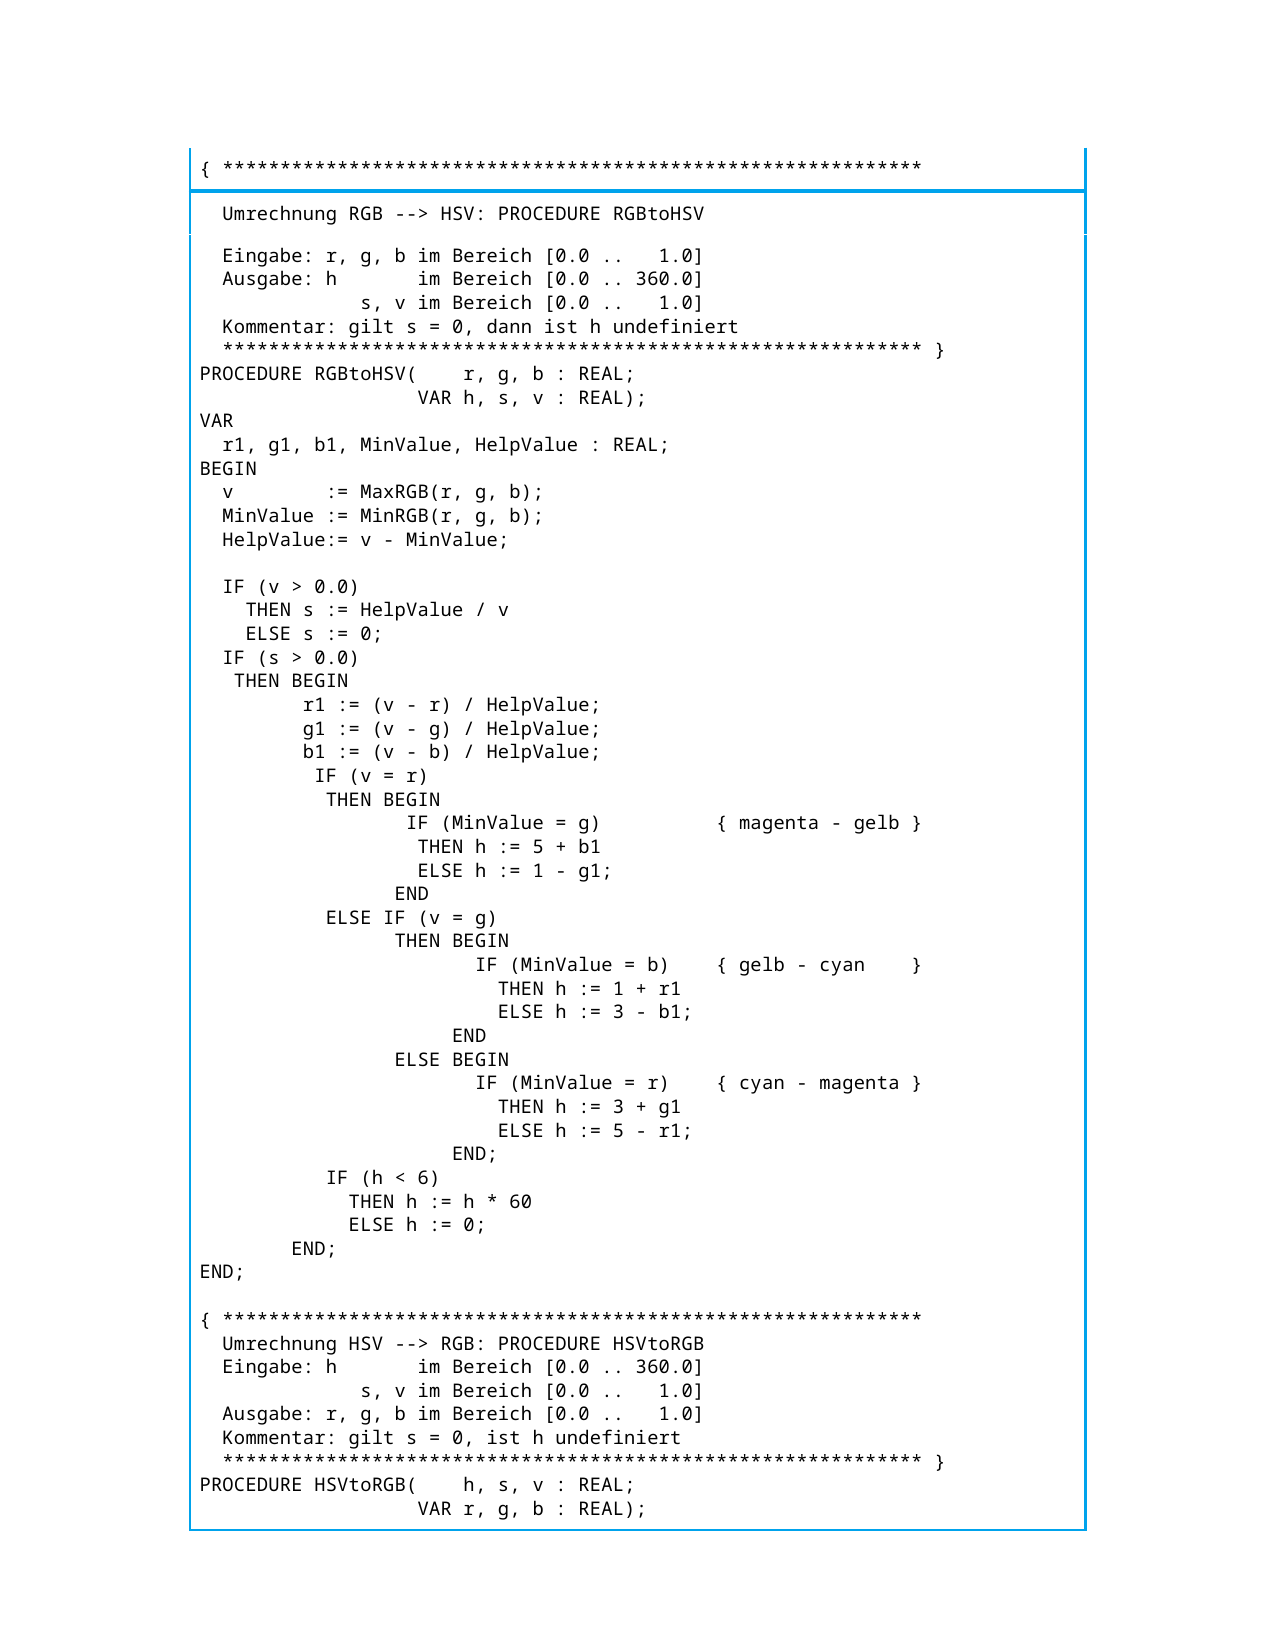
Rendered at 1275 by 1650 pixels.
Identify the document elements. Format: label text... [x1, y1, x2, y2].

list END; [191, 1236, 1084, 1260]
list THEN h := 1 + r1 [191, 976, 1084, 1000]
list r1 := (v - r) / HelpValue; [191, 693, 1084, 716]
list VAR r, g, b : REAL); [191, 1497, 1084, 1529]
list IF (v = r) [191, 763, 1084, 787]
list BEGIN [191, 456, 1084, 480]
list Umrechnung HSV --> RGB: PROCEDURE HSVtoRGB [191, 1331, 1084, 1355]
list ELSE h := 0; [191, 1213, 1084, 1236]
list END; [191, 1142, 1084, 1166]
list v := MaxRGB(r, g, b); [191, 480, 1084, 503]
list b1 := (v - b) / HelpValue; [191, 740, 1084, 763]
list Ausgabe: r, g, b im Bereich [0.0 .. 1.0] [191, 1402, 1084, 1426]
list Eingabe: h im Bereich [0.0 .. 360.0] [191, 1355, 1084, 1378]
list VAR h, s, v : REAL); [191, 385, 1084, 409]
list HelpValue:= v - MinValue; [191, 527, 1084, 551]
list THEN h := h * 60 [191, 1189, 1084, 1213]
list END [191, 1024, 1084, 1047]
list THEN BEGIN [191, 669, 1084, 693]
list { ************************************************************* [191, 1307, 1084, 1331]
list ELSE h := 1 - g1; [191, 858, 1084, 882]
list Ausgabe: h im Bereich [0.0 .. 360.0] [191, 267, 1084, 291]
list ELSE h := 5 - r1; [191, 1118, 1084, 1142]
list s, v im Bereich [0.0 .. 1.0] [191, 1378, 1084, 1402]
list s, v im Bereich [0.0 .. 1.0] [191, 291, 1084, 314]
list IF (v > 0.0) [191, 574, 1084, 598]
list THEN h := 3 + g1 [191, 1094, 1084, 1118]
list PROCEDURE RGBtoHSV( r, g, b : REAL; [191, 362, 1084, 385]
list ************************************************************* } [191, 1449, 1084, 1473]
list IF (MinValue = g) { magenta - gelb } [191, 811, 1084, 834]
list PROCEDURE HSVtoRGB( h, s, v : REAL; [191, 1473, 1084, 1497]
list ELSE BEGIN [191, 1047, 1084, 1071]
list ELSE IF (v = g) [191, 905, 1084, 929]
list MinValue := MinRGB(r, g, b); [191, 503, 1084, 527]
list Kommentar: gilt s = 0, dann ist h undefiniert [191, 314, 1084, 338]
list IF (s > 0.0) [191, 645, 1084, 669]
list ELSE h := 3 - b1; [191, 1000, 1084, 1024]
list Kommentar: gilt s = 0, ist h undefiniert [191, 1426, 1084, 1449]
list THEN h := 5 + b1 [191, 834, 1084, 858]
list ELSE s := 0; [191, 622, 1084, 645]
list Eingabe: r, g, b im Bereich [0.0 .. 1.0] [190, 234, 1086, 267]
list THEN BEGIN [191, 787, 1084, 811]
list g1 := (v - g) / HelpValue; [191, 716, 1084, 740]
list THEN s := HelpValue / v [191, 598, 1084, 622]
list IF (h < 6) [191, 1166, 1084, 1189]
list Umrechnung RGB --> HSV: PROCEDURE RGBtoHSV [191, 193, 1084, 234]
list IF (MinValue = r) { cyan - magenta } [191, 1071, 1084, 1094]
list END; [191, 1260, 1084, 1284]
list { ************************************************************* [191, 148, 1084, 189]
list IF (MinValue = b) { gelb - cyan } [191, 953, 1084, 976]
list END [191, 882, 1084, 905]
list r1, g1, b1, MinValue, HelpValue : REAL; [191, 432, 1084, 456]
list VAR [191, 409, 1084, 432]
list ************************************************************* } [191, 338, 1084, 362]
list THEN BEGIN [191, 929, 1084, 953]
